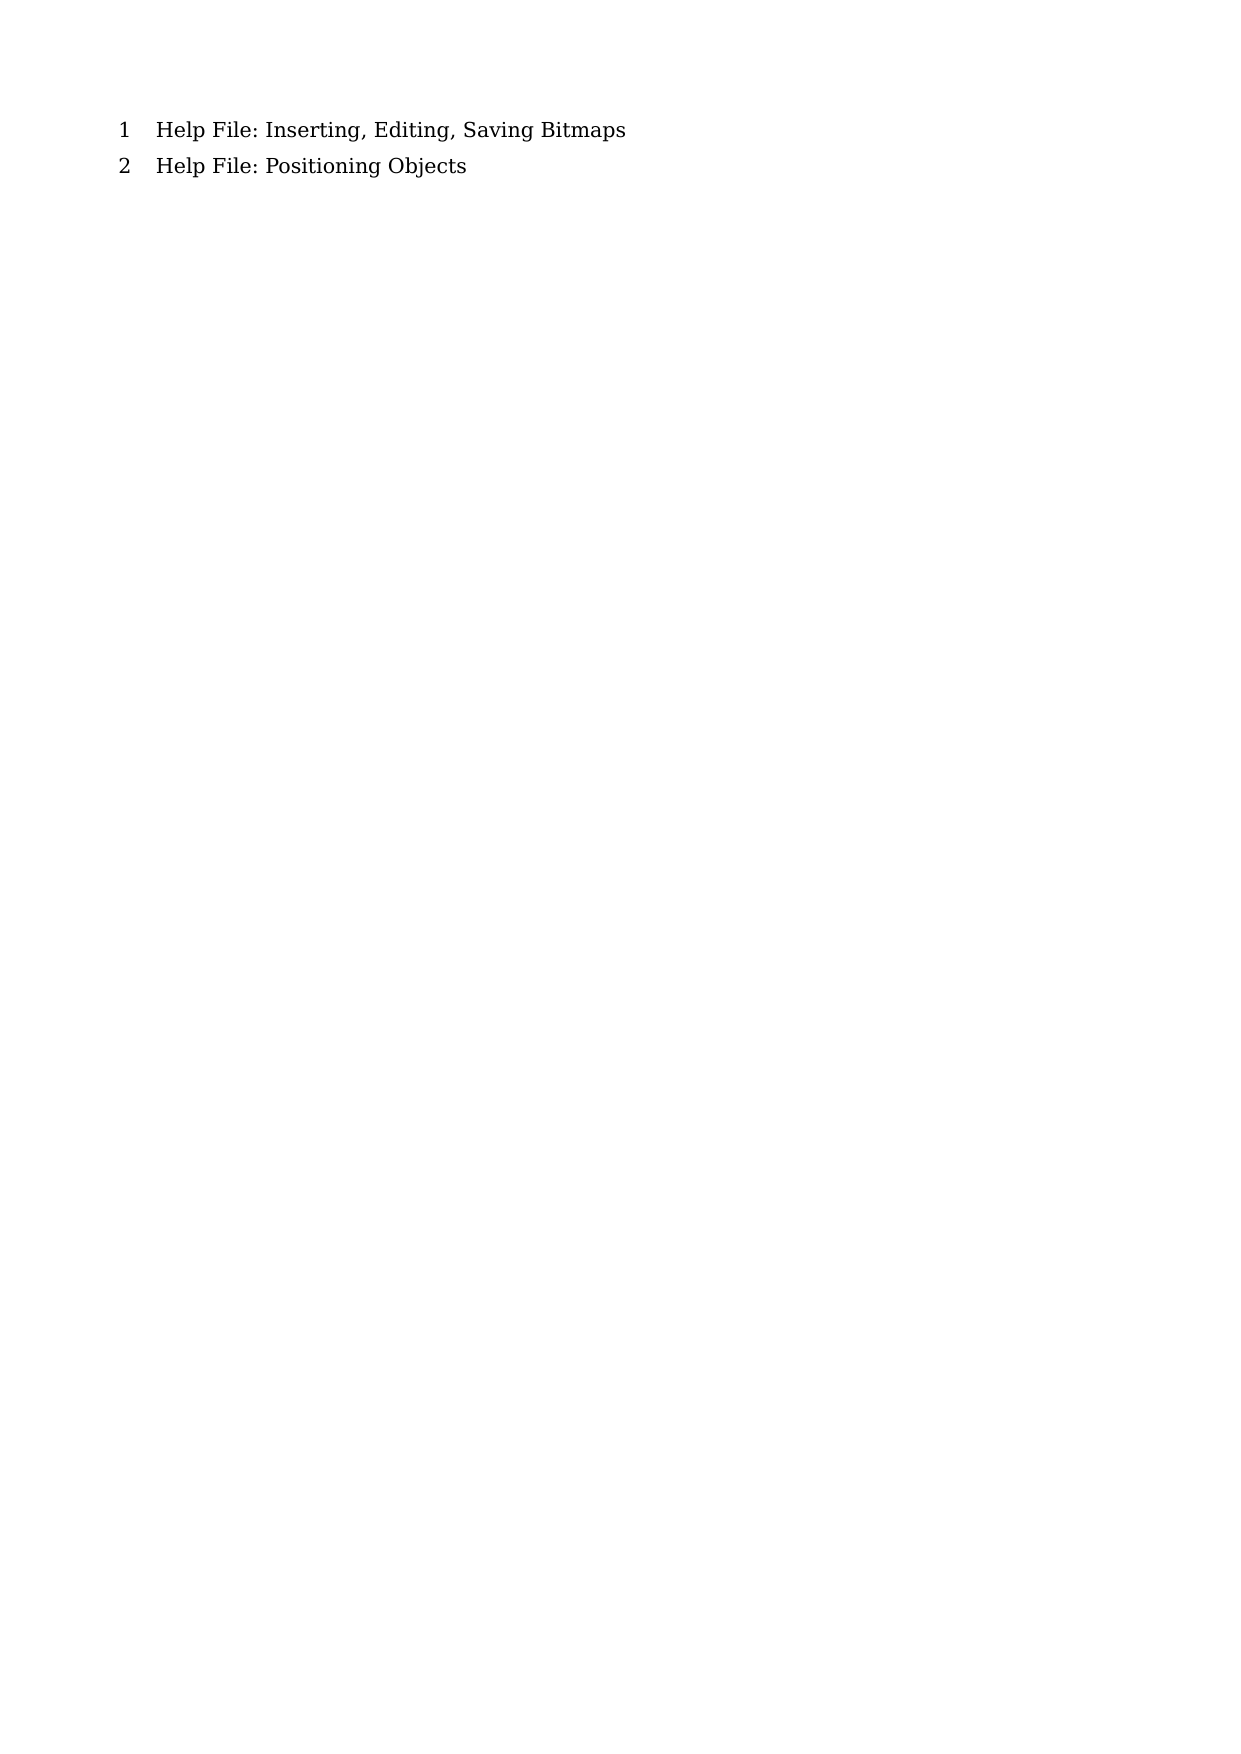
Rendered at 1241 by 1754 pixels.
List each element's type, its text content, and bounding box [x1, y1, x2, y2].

text Help File: Positioning Objects [118, 155, 1122, 179]
text Help File: Inserting, Editing, Saving Bitmaps [118, 118, 1122, 142]
